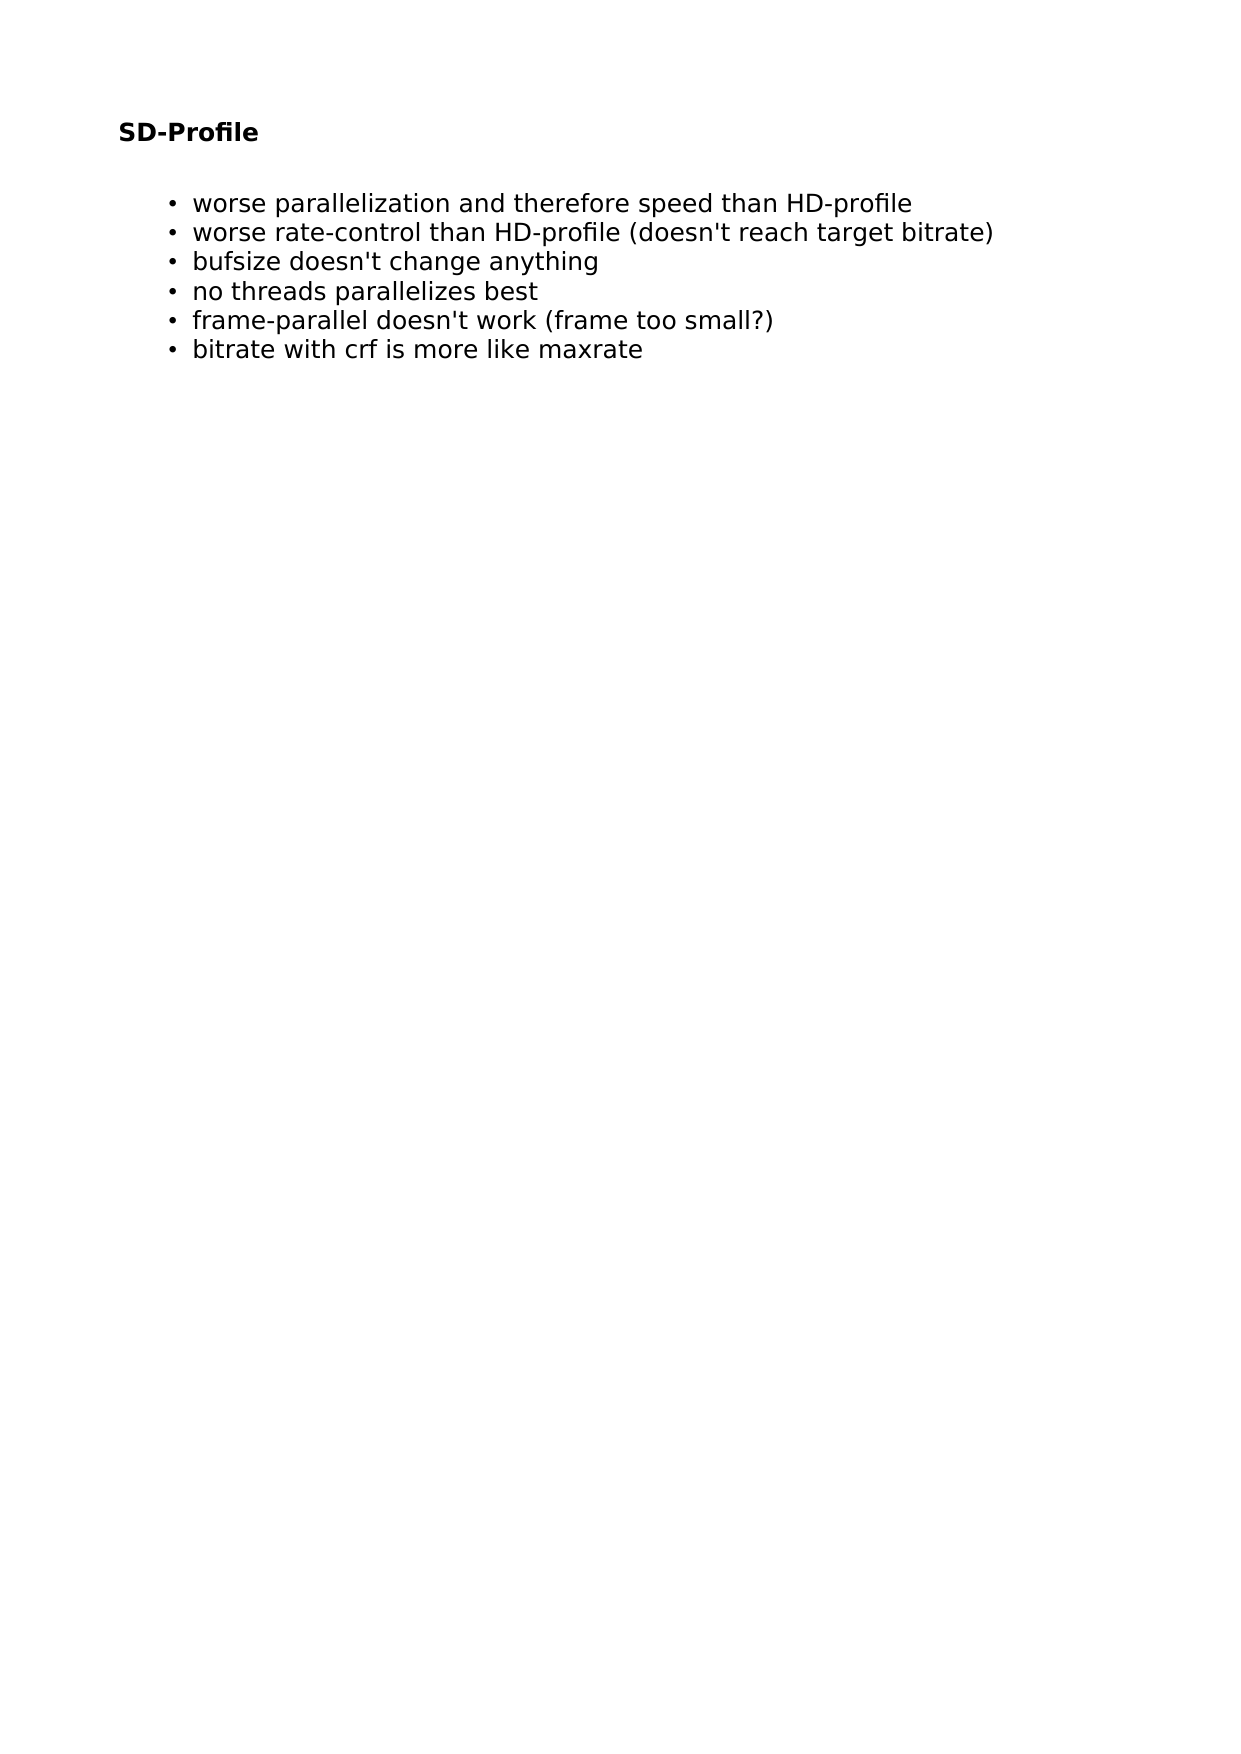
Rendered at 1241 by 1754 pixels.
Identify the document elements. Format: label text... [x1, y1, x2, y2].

list worse rate-control than HD-profile (doesn't reach target bitrate) [177, 218, 1122, 248]
list bitrate with crf is more like maxrate [177, 335, 1122, 364]
list worse parallelization and therefore speed than HD-profile [177, 189, 1122, 218]
list no threads parallelizes best [177, 277, 1122, 306]
subtitle SD-Profile [118, 118, 1122, 147]
list frame-parallel doesn't work (frame too small?) [177, 306, 1122, 335]
list bufsize doesn't change anything [177, 248, 1122, 277]
